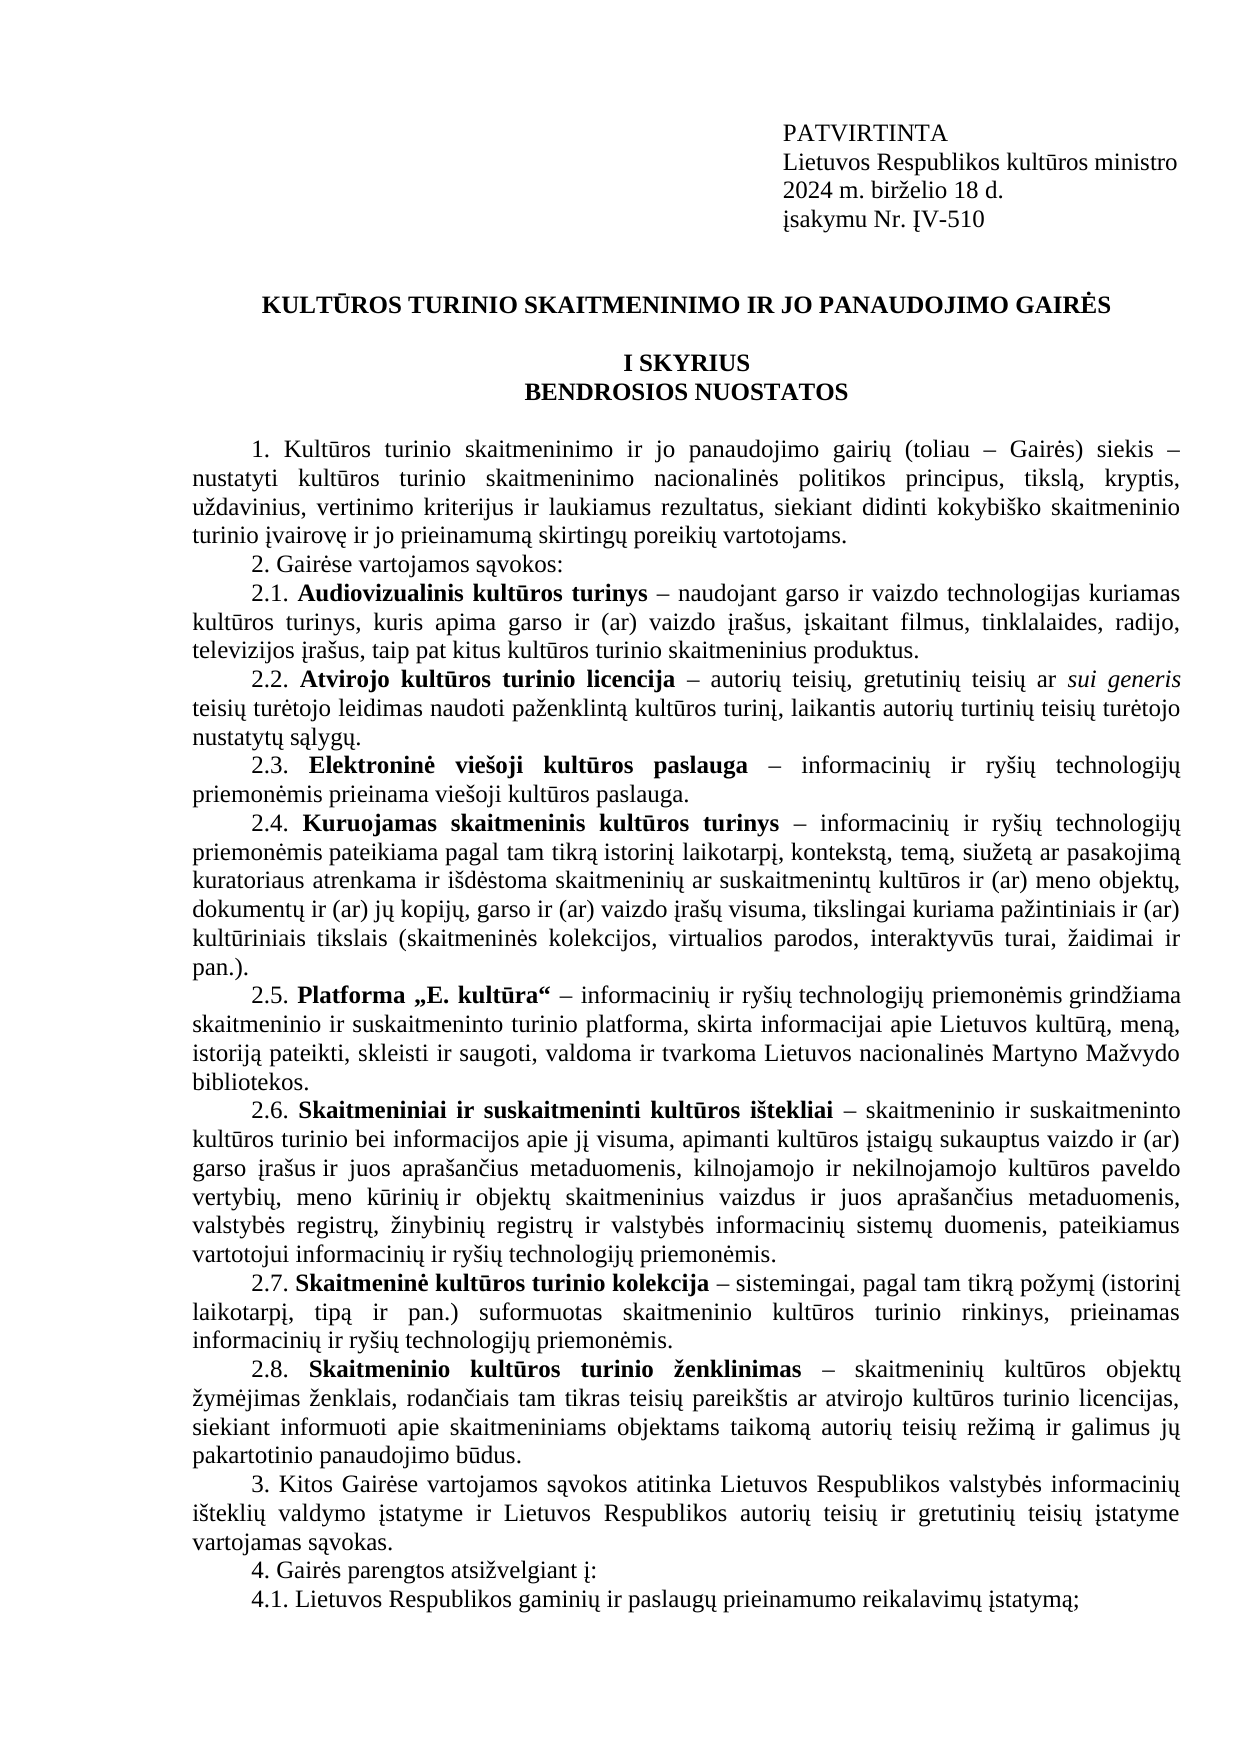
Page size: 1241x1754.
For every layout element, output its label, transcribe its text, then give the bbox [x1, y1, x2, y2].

text 2.5. Platforma „E. kultūra“ – informacinių ir ryšių technologijų priemonėmis grindžiama skaitmeninio ir suskaitmeninto turinio platforma, skirta informacijai apie Lietuvos kultūrą, meną, istoriją pateikti, skleisti ir saugoti, valdoma ir tvarkoma Lietuvos nacionalinės Martyno Mažvydo bibliotekos. [192, 981, 1181, 1096]
text BENDROSIOS NUOSTATOS [192, 377, 1181, 406]
text 3. Kitos Gairėse vartojamos sąvokos atitinka Lietuvos Respublikos valstybės informacinių išteklių valdymo įstatyme ir Lietuvos Respublikos autorių teisių ir gretutinių teisių įstatyme vartojamas sąvokas. [192, 1469, 1181, 1556]
text 4. Gairės parengtos atsižvelgiant į: [192, 1556, 1181, 1584]
text 2. Gairėse vartojamos sąvokos: [192, 549, 1181, 578]
text įsakymu Nr. ĮV-510 [192, 204, 1181, 233]
text 2024 m. birželio 18 d. [192, 176, 1181, 204]
text I SKYRIUS [192, 348, 1181, 377]
text 2.8. Skaitmeninio kultūros turinio ženklinimas – skaitmeninių kultūros objektų žymėjimas ženklais, rodančiais tam tikras teisių pareikštis ar atvirojo kultūros turinio licencijas, siekiant informuoti apie skaitmeniniams objektams taikomą autorių teisių režimą ir galimus jų pakartotinio panaudojimo būdus. [192, 1354, 1181, 1469]
text 2.4. Kuruojamas skaitmeninis kultūros turinys – informacinių ir ryšių technologijų priemonėmis pateikiama pagal tam tikrą istorinį laikotarpį, kontekstą, temą, siužetą ar pasakojimą kuratoriaus atrenkama ir išdėstoma skaitmeninių ar suskaitmenintų kultūros ir (ar) meno objektų, dokumentų ir (ar) jų kopijų, garso ir (ar) vaizdo įrašų visuma, tikslingai kuriama pažintiniais ir (ar) kultūriniais tikslais (skaitmeninės kolekcijos, virtualios parodos, interaktyvūs turai, žaidimai ir pan.). [192, 808, 1181, 981]
text 2.1. Audiovizualinis kultūros turinys – naudojant garso ir vaizdo technologijas kuriamas kultūros turinys, kuris apima garso ir (ar) vaizdo įrašus, įskaitant filmus, tinklalaides, radijo, televizijos įrašus, taip pat kitus kultūros turinio skaitmeninius produktus. [192, 578, 1181, 664]
text 2.6. Skaitmeniniai ir suskaitmeninti kultūros ištekliai – skaitmeninio ir suskaitmeninto kultūros turinio bei informacijos apie jį visuma, apimanti kultūros įstaigų sukauptus vaizdo ir (ar) garso įrašus ir juos aprašančius metaduomenis, kilnojamojo ir nekilnojamojo kultūros paveldo vertybių, meno kūrinių ir objektų skaitmeninius vaizdus ir juos aprašančius metaduomenis, valstybės registrų, žinybinių registrų ir valstybės informacinių sistemų duomenis, pateikiamus vartotojui informacinių ir ryšių technologijų priemonėmis. [192, 1096, 1181, 1268]
text KULTŪROS TURINIO SKAITMENINIMO IR JO PANAUDOJIMO GAIRĖS [192, 291, 1181, 319]
text 2.3. Elektroninė viešoji kultūros paslauga – informacinių ir ryšių technologijų priemonėmis prieinama viešoji kultūros paslauga. [192, 751, 1181, 808]
text PATVIRTINTA [192, 118, 1181, 147]
text 4.1. Lietuvos Respublikos gaminių ir paslaugų prieinamumo reikalavimų įstatymą; [192, 1584, 1181, 1613]
text 2.7. Skaitmeninė kultūros turinio kolekcija – sistemingai, pagal tam tikrą požymį (istorinį laikotarpį, tipą ir pan.) suformuotas skaitmeninio kultūros turinio rinkinys, prieinamas informacinių ir ryšių technologijų priemonėmis. [192, 1268, 1181, 1354]
text Lietuvos Respublikos kultūros ministro [192, 147, 1181, 176]
text 2.2. Atvirojo kultūros turinio licencija – autorių teisių, gretutinių teisių ar sui generis teisių turėtojo leidimas naudoti paženklintą kultūros turinį, laikantis autorių turtinių teisių turėtojo nustatytų sąlygų. [192, 664, 1181, 751]
text 1. Kultūros turinio skaitmeninimo ir jo panaudojimo gairių (toliau – Gairės) siekis – nustatyti kultūros turinio skaitmeninimo nacionalinės politikos principus, tikslą, kryptis, uždavinius, vertinimo kriterijus ir laukiamus rezultatus, siekiant didinti kokybiško skaitmeninio turinio įvairovę ir jo prieinamumą skirtingų poreikių vartotojams. [192, 434, 1181, 549]
